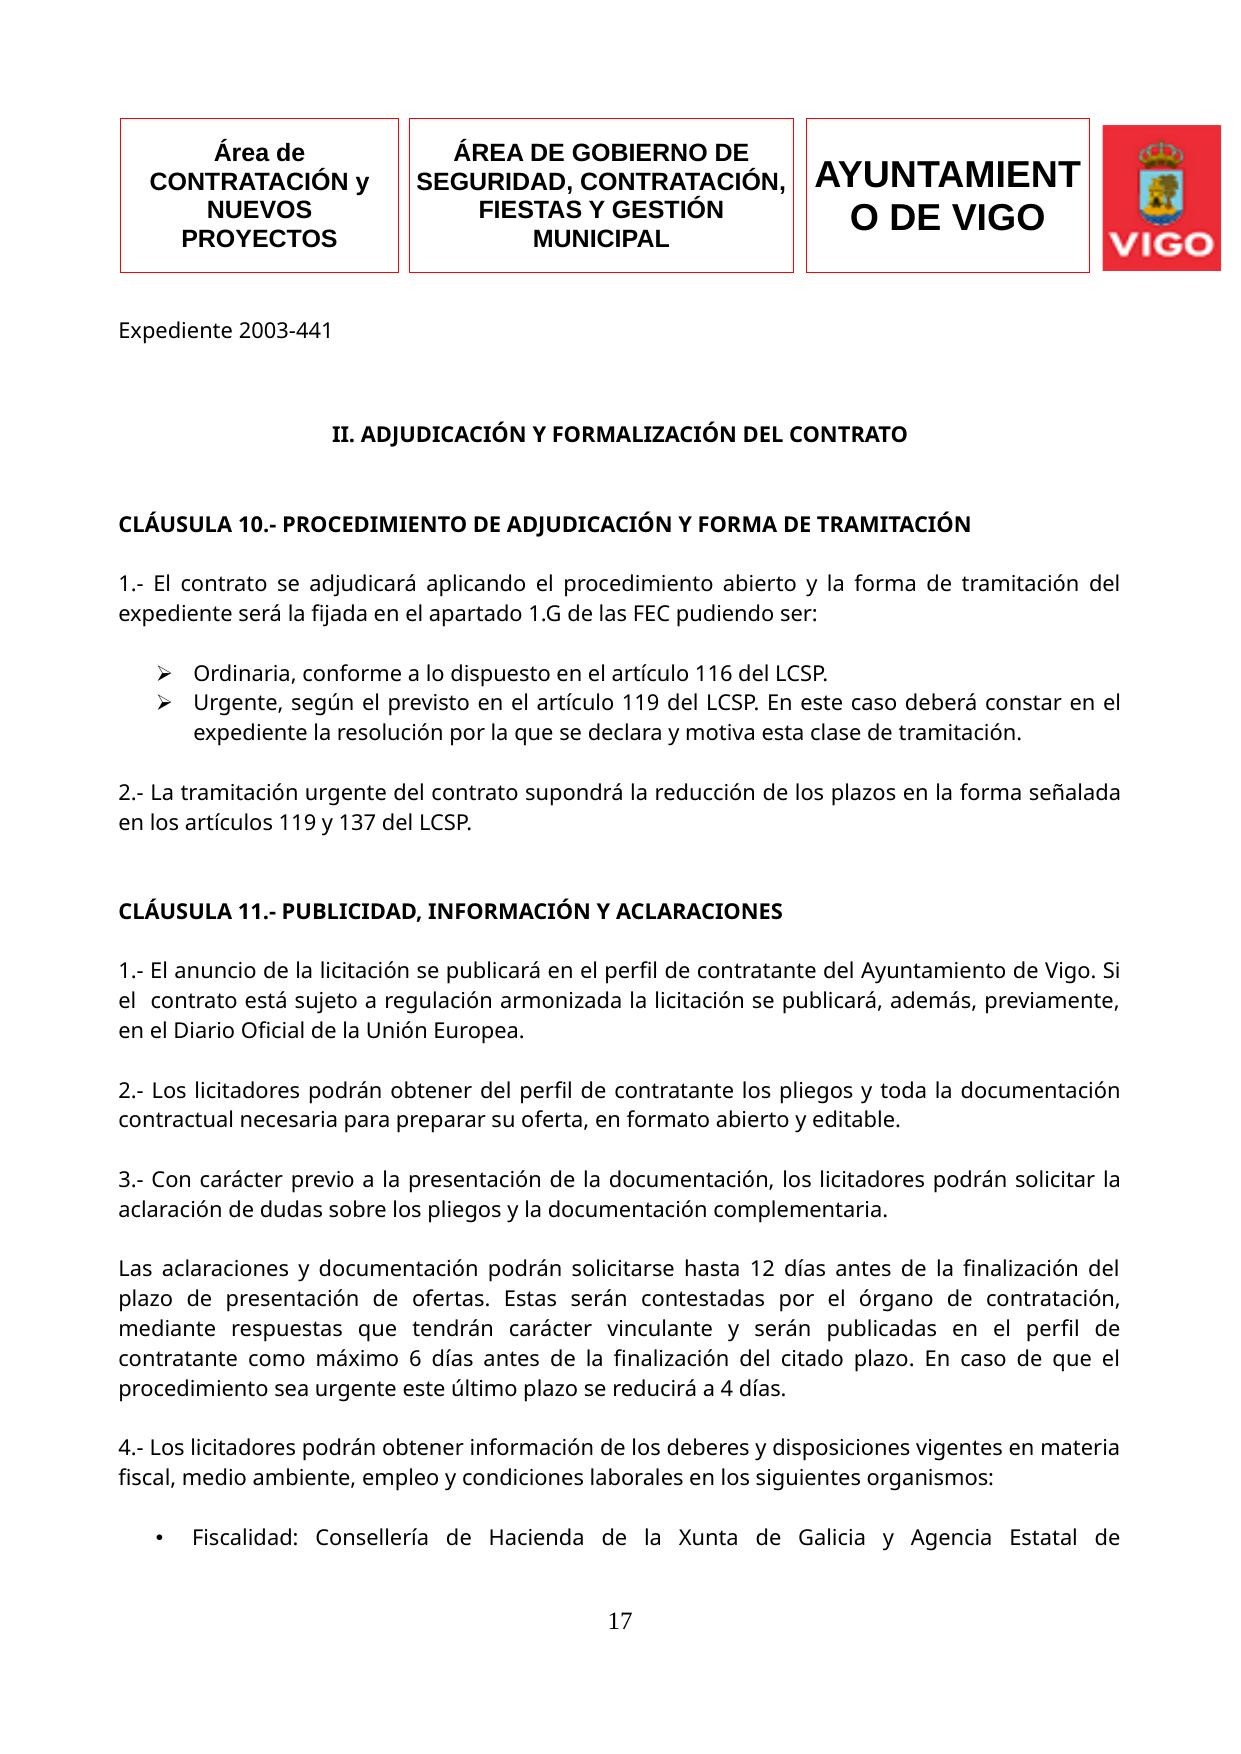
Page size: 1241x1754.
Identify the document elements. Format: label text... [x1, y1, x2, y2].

text 2.- Los licitadores podrán obtener del perfil de contratante los pliegos y toda la documentación contractual necesaria para preparar su oferta, en formato abierto y editable. [118, 1074, 1122, 1134]
list Fiscalidad: Consellería de Hacienda de la Xunta de Galicia y Agencia Estatal de [156, 1521, 1122, 1551]
text 1.- El anuncio de la licitación se publicará en el perfil de contratante del Ayuntamiento de Vigo. Si el contrato está sujeto a regulación armonizada la licitación se publicará, además, previamente, en el Diario Oficial de la Unión Europea. [118, 955, 1122, 1045]
list Urgente, según el previsto en el artículo 119 del LCSP. En este caso deberá constar en el expediente la resolución por la que se declara y motiva esta clase de tramitación. [156, 687, 1122, 747]
text CLÁUSULA 10.- PROCEDIMIENTO DE ADJUDICACIÓN Y FORMA DE TRAMITACIÓN [118, 508, 1122, 538]
text CLÁUSULA 11.- PUBLICIDAD, INFORMACIÓN Y ACLARACIONES [118, 896, 1122, 926]
list Ordinaria, conforme a lo dispuesto en el artículo 116 del LCSP. [156, 657, 1122, 687]
text Las aclaraciones y documentación podrán solicitarse hasta 12 días antes de la finalización del plazo de presentación de ofertas. Estas serán contestadas por el órgano de contratación, mediante respuestas que tendrán carácter vinculante y serán publicadas en el perfil de contratante como máximo 6 días antes de la finalización del citado plazo. En caso de que el procedimiento sea urgente este último plazo se reducirá a 4 días. [118, 1253, 1122, 1402]
text 3.- Con carácter previo a la presentación de la documentación, los licitadores podrán solicitar la aclaración de dudas sobre los pliegos y la documentación complementaria. [118, 1164, 1122, 1223]
text 4.- Los licitadores podrán obtener información de los deberes y disposiciones vigentes en materia fiscal, medio ambiente, empleo y condiciones laborales en los siguientes organismos: [118, 1432, 1122, 1492]
picture [1102, 125, 1222, 271]
text II. ADJUDICACIÓN Y FORMALIZACIÓN DEL CONTRATO [118, 419, 1122, 449]
text 1.- El contrato se adjudicará aplicando el procedimiento abierto y la forma de tramitación del expediente será la fijada en el apartado 1.G de las FEC pudiendo ser: [118, 568, 1122, 628]
text 2.- La tramitación urgente del contrato supondrá la reducción de los plazos en la forma señalada en los artículos 119 y 137 del LCSP. [118, 777, 1122, 836]
